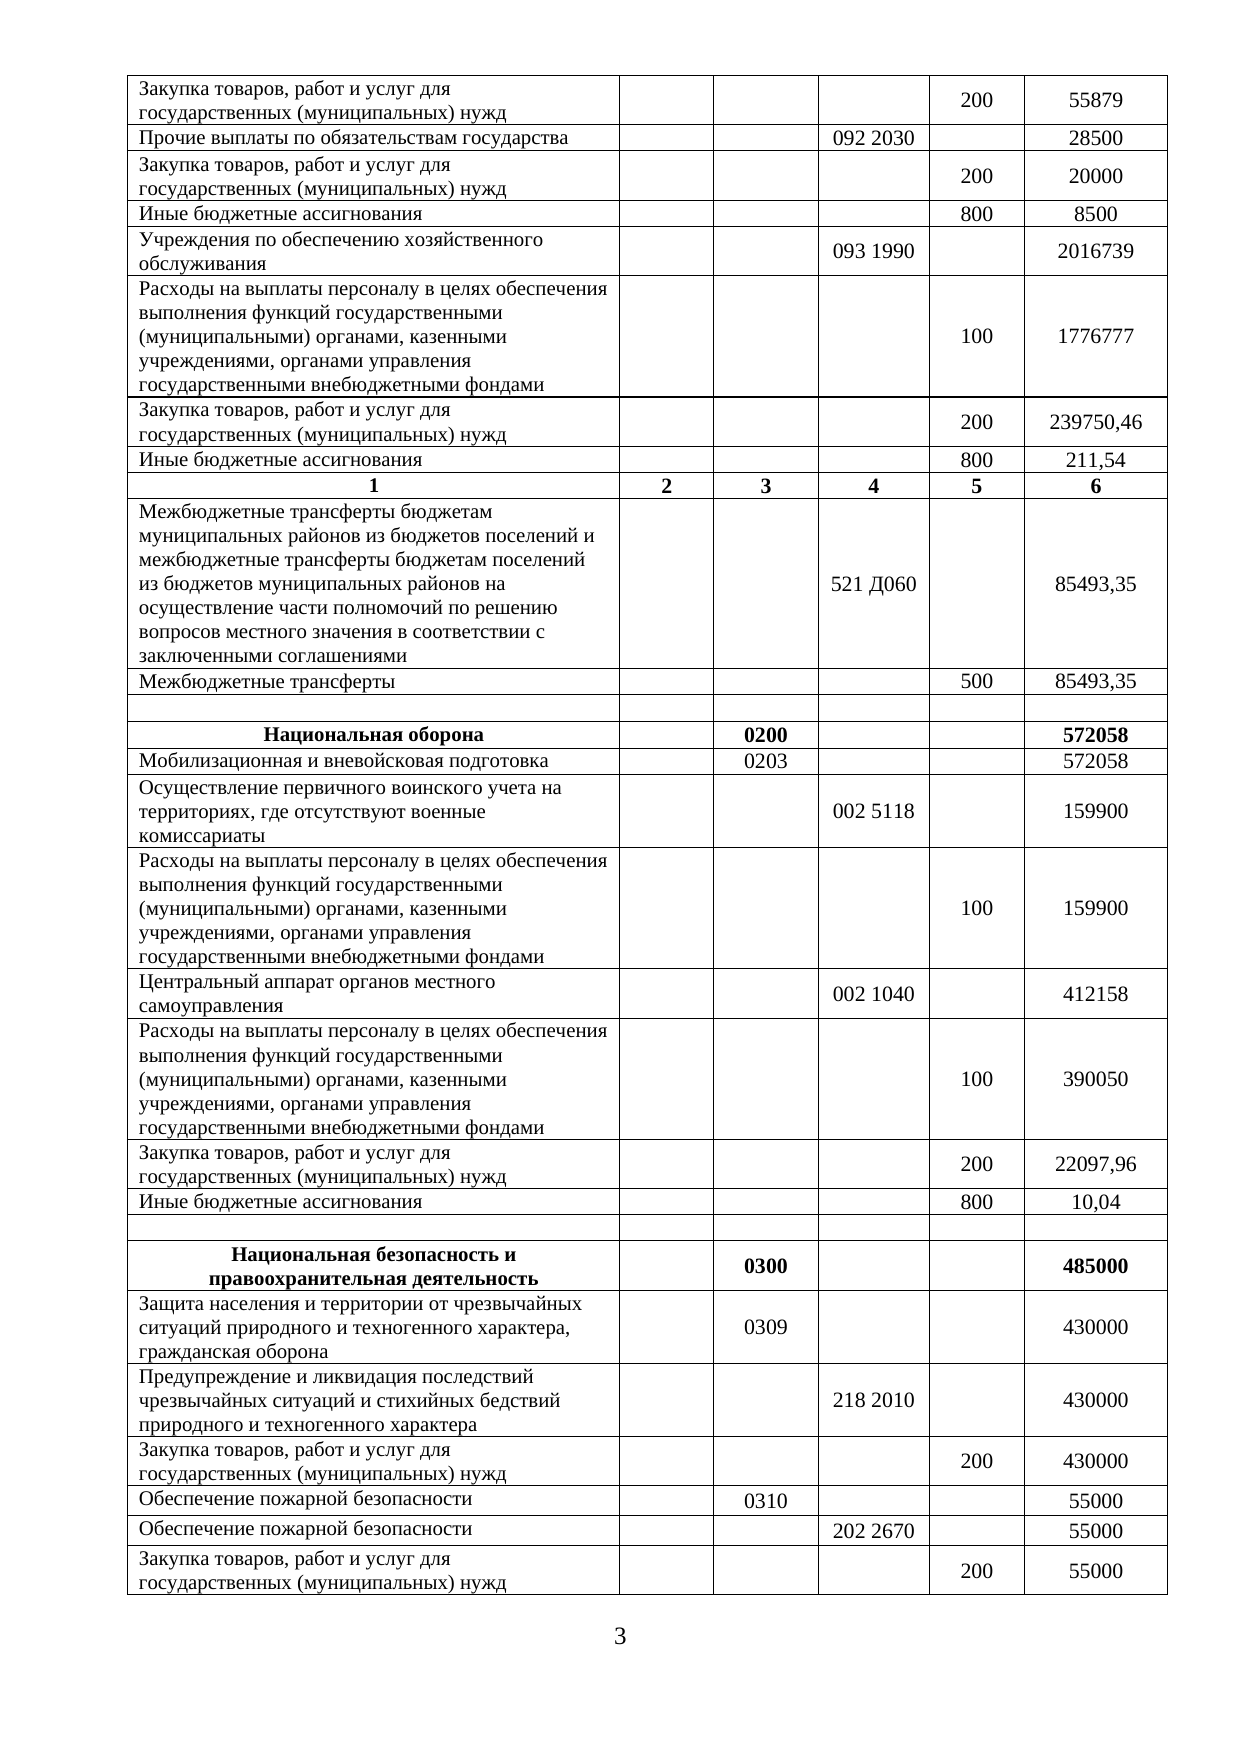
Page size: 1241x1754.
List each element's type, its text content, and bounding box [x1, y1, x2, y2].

table_cell 55000 [1025, 1516, 1167, 1545]
table_cell 521 Д060 [819, 499, 929, 667]
table_cell Межбюджетные трансферты [128, 669, 619, 694]
table_cell [620, 76, 713, 124]
table_cell [819, 276, 929, 396]
table_cell 200 [930, 1437, 1024, 1485]
table_cell 100 [930, 1019, 1024, 1139]
table_cell [714, 1189, 818, 1214]
table_cell [819, 848, 929, 968]
table_cell [819, 1437, 929, 1485]
table_cell 002 5118 [819, 775, 929, 847]
table_cell [819, 1019, 929, 1139]
table_cell 55000 [1025, 1546, 1167, 1594]
table_cell 100 [930, 276, 1024, 396]
table_cell 430000 [1025, 1437, 1167, 1485]
table_cell Закупка товаров, работ и услуг для государственных (муниципальных) нужд [128, 1437, 619, 1485]
table_cell [1025, 695, 1167, 721]
table_cell 200 [930, 76, 1024, 124]
table_cell [930, 749, 1024, 774]
table_cell [819, 1291, 929, 1363]
table_cell 159900 [1025, 775, 1167, 847]
table_cell Обеспечение пожарной безопасности [128, 1516, 619, 1545]
table_cell [620, 695, 713, 721]
table_cell [819, 1486, 929, 1515]
table_cell 85493,35 [1025, 669, 1167, 694]
table_cell Расходы на выплаты персоналу в целях обеспечения выполнения функций государственными (муниципальными) органами, казенными учреждениями, органами управления государственными внебюджетными фондами [128, 848, 619, 968]
table_cell [714, 276, 818, 396]
table_cell 100 [930, 848, 1024, 968]
table_cell [620, 1486, 713, 1515]
table_cell Учреждения по обеспечению хозяйственного обслуживания [128, 227, 619, 275]
table_cell 3 [714, 473, 818, 498]
table_cell [714, 447, 818, 472]
table_cell 4 [819, 473, 929, 498]
table_cell [714, 151, 818, 199]
table_cell [819, 76, 929, 124]
table_cell 500 [930, 669, 1024, 694]
table_cell 200 [930, 1140, 1024, 1188]
table_cell [714, 1215, 818, 1240]
table_cell [128, 695, 619, 721]
table_cell [930, 969, 1024, 1017]
table_cell [620, 1437, 713, 1485]
table_cell [714, 1364, 818, 1436]
table_cell [714, 848, 818, 968]
table_cell 5 [930, 473, 1024, 498]
table_cell 0309 [714, 1291, 818, 1363]
table_cell [128, 1215, 619, 1240]
table_cell 1776777 [1025, 276, 1167, 396]
table_cell [620, 669, 713, 694]
table_cell [819, 1241, 929, 1289]
table_cell [620, 775, 713, 847]
table_cell 20000 [1025, 151, 1167, 199]
table_cell [930, 1215, 1024, 1240]
table_cell 10,04 [1025, 1189, 1167, 1214]
table_cell [620, 722, 713, 747]
table_cell [714, 227, 818, 275]
table_cell 200 [930, 1546, 1024, 1594]
table_cell [714, 398, 818, 446]
table_cell [819, 447, 929, 472]
table_cell [930, 1291, 1024, 1363]
table_cell 0310 [714, 1486, 818, 1515]
table_cell Иные бюджетные ассигнования [128, 447, 619, 472]
table_cell Иные бюджетные ассигнования [128, 201, 619, 226]
table_cell [620, 1364, 713, 1436]
table_cell [819, 398, 929, 446]
table_cell Расходы на выплаты персоналу в целях обеспечения выполнения функций государственными (муниципальными) органами, казенными учреждениями, органами управления государственными внебюджетными фондами [128, 276, 619, 396]
table_cell [819, 669, 929, 694]
table_cell 0300 [714, 1241, 818, 1289]
table_cell Закупка товаров, работ и услуг для государственных (муниципальных) нужд [128, 151, 619, 199]
table_cell 85493,35 [1025, 499, 1167, 667]
table_cell [1025, 1215, 1167, 1240]
table_cell 55879 [1025, 76, 1167, 124]
table_cell [930, 125, 1024, 150]
table_cell 800 [930, 447, 1024, 472]
table_cell 572058 [1025, 749, 1167, 774]
table_cell Закупка товаров, работ и услуг для государственных (муниципальных) нужд [128, 1140, 619, 1188]
table_cell [620, 1215, 713, 1240]
table_cell [620, 848, 713, 968]
table_cell [819, 695, 929, 721]
table_cell [930, 695, 1024, 721]
table_cell [714, 695, 818, 721]
table_cell [930, 227, 1024, 275]
table_cell Обеспечение пожарной безопасности [128, 1486, 619, 1515]
table_cell Защита населения и территории от чрезвычайных ситуаций природного и техногенного характера, гражданская оборона [128, 1291, 619, 1363]
table_cell 485000 [1025, 1241, 1167, 1289]
table_cell 412158 [1025, 969, 1167, 1017]
table_cell 202 2670 [819, 1516, 929, 1545]
table_cell 093 1990 [819, 227, 929, 275]
table_cell [620, 1140, 713, 1188]
table_cell [930, 722, 1024, 747]
table_cell [819, 201, 929, 226]
table_cell [714, 201, 818, 226]
table_cell [819, 1140, 929, 1188]
table_cell [620, 1516, 713, 1545]
table_cell 572058 [1025, 722, 1167, 747]
table_cell Межбюджетные трансферты бюджетам муниципальных районов из бюджетов поселений и межбюджетные трансферты бюджетам поселений из бюджетов муниципальных районов на осуществление части полномочий по решению вопросов местного значения в соответствии с заключенными соглашениями [128, 499, 619, 667]
table_cell 092 2030 [819, 125, 929, 150]
table_cell [620, 151, 713, 199]
table_cell [714, 1019, 818, 1139]
table_cell Осуществление первичного воинского учета на территориях, где отсутствуют военные комиссариаты [128, 775, 619, 847]
table_cell Национальная безопасность и правоохранительная деятельность [128, 1241, 619, 1289]
table_cell 28500 [1025, 125, 1167, 150]
table_cell 0203 [714, 749, 818, 774]
table_cell [930, 1486, 1024, 1515]
table_cell [714, 775, 818, 847]
table_cell 211,54 [1025, 447, 1167, 472]
table_cell Национальная оборона [128, 722, 619, 747]
table_cell [620, 125, 713, 150]
table_cell [930, 775, 1024, 847]
table_cell Иные бюджетные ассигнования [128, 1189, 619, 1214]
table_cell Прочие выплаты по обязательствам государства [128, 125, 619, 150]
table_cell 2016739 [1025, 227, 1167, 275]
table_cell [819, 1215, 929, 1240]
table_cell 8500 [1025, 201, 1167, 226]
table_cell [819, 1546, 929, 1594]
table_cell [620, 227, 713, 275]
table_cell [714, 125, 818, 150]
table_cell [620, 1241, 713, 1289]
table_cell Предупреждение и ликвидация последствий чрезвычайных ситуаций и стихийных бедствий природного и техногенного характера [128, 1364, 619, 1436]
table_cell [620, 1189, 713, 1214]
table_cell Закупка товаров, работ и услуг для государственных (муниципальных) нужд [128, 1546, 619, 1594]
table_cell [620, 749, 713, 774]
table_cell Центральный аппарат органов местного самоуправления [128, 969, 619, 1017]
table_cell 200 [930, 398, 1024, 446]
table_cell 239750,46 [1025, 398, 1167, 446]
table_cell [714, 499, 818, 667]
table_cell Расходы на выплаты персоналу в целях обеспечения выполнения функций государственными (муниципальными) органами, казенными учреждениями, органами управления государственными внебюджетными фондами [128, 1019, 619, 1139]
table_cell [930, 1241, 1024, 1289]
table_cell [819, 151, 929, 199]
table_cell 800 [930, 201, 1024, 226]
table_cell [930, 1516, 1024, 1545]
table_cell 800 [930, 1189, 1024, 1214]
table_cell [714, 669, 818, 694]
table_cell 1 [128, 473, 619, 498]
table_cell [620, 398, 713, 446]
table_cell [620, 447, 713, 472]
table_cell Закупка товаров, работ и услуг для государственных (муниципальных) нужд [128, 398, 619, 446]
table_cell [819, 722, 929, 747]
table_cell [714, 1516, 818, 1545]
table_cell [714, 1437, 818, 1485]
table_cell 002 1040 [819, 969, 929, 1017]
table_cell 159900 [1025, 848, 1167, 968]
table_cell 0200 [714, 722, 818, 747]
table_cell [620, 201, 713, 226]
table_cell 22097,96 [1025, 1140, 1167, 1188]
table_cell [714, 1140, 818, 1188]
table_cell [620, 1019, 713, 1139]
table_cell 6 [1025, 473, 1167, 498]
table_cell 430000 [1025, 1291, 1167, 1363]
table_cell [930, 1364, 1024, 1436]
table_cell Мобилизационная и вневойсковая подготовка [128, 749, 619, 774]
table_cell 390050 [1025, 1019, 1167, 1139]
table_cell [620, 1546, 713, 1594]
table_cell [620, 499, 713, 667]
table_cell [819, 1189, 929, 1214]
table_cell 218 2010 [819, 1364, 929, 1436]
table_cell [714, 76, 818, 124]
table_cell [714, 1546, 818, 1594]
table_cell [620, 1291, 713, 1363]
table_cell [930, 499, 1024, 667]
table_cell [620, 276, 713, 396]
table_cell [819, 749, 929, 774]
table_cell [714, 969, 818, 1017]
table_cell 55000 [1025, 1486, 1167, 1515]
table_cell Закупка товаров, работ и услуг для государственных (муниципальных) нужд [128, 76, 619, 124]
table_cell [620, 969, 713, 1017]
table_cell 430000 [1025, 1364, 1167, 1436]
table_cell 2 [620, 473, 713, 498]
table_cell 200 [930, 151, 1024, 199]
